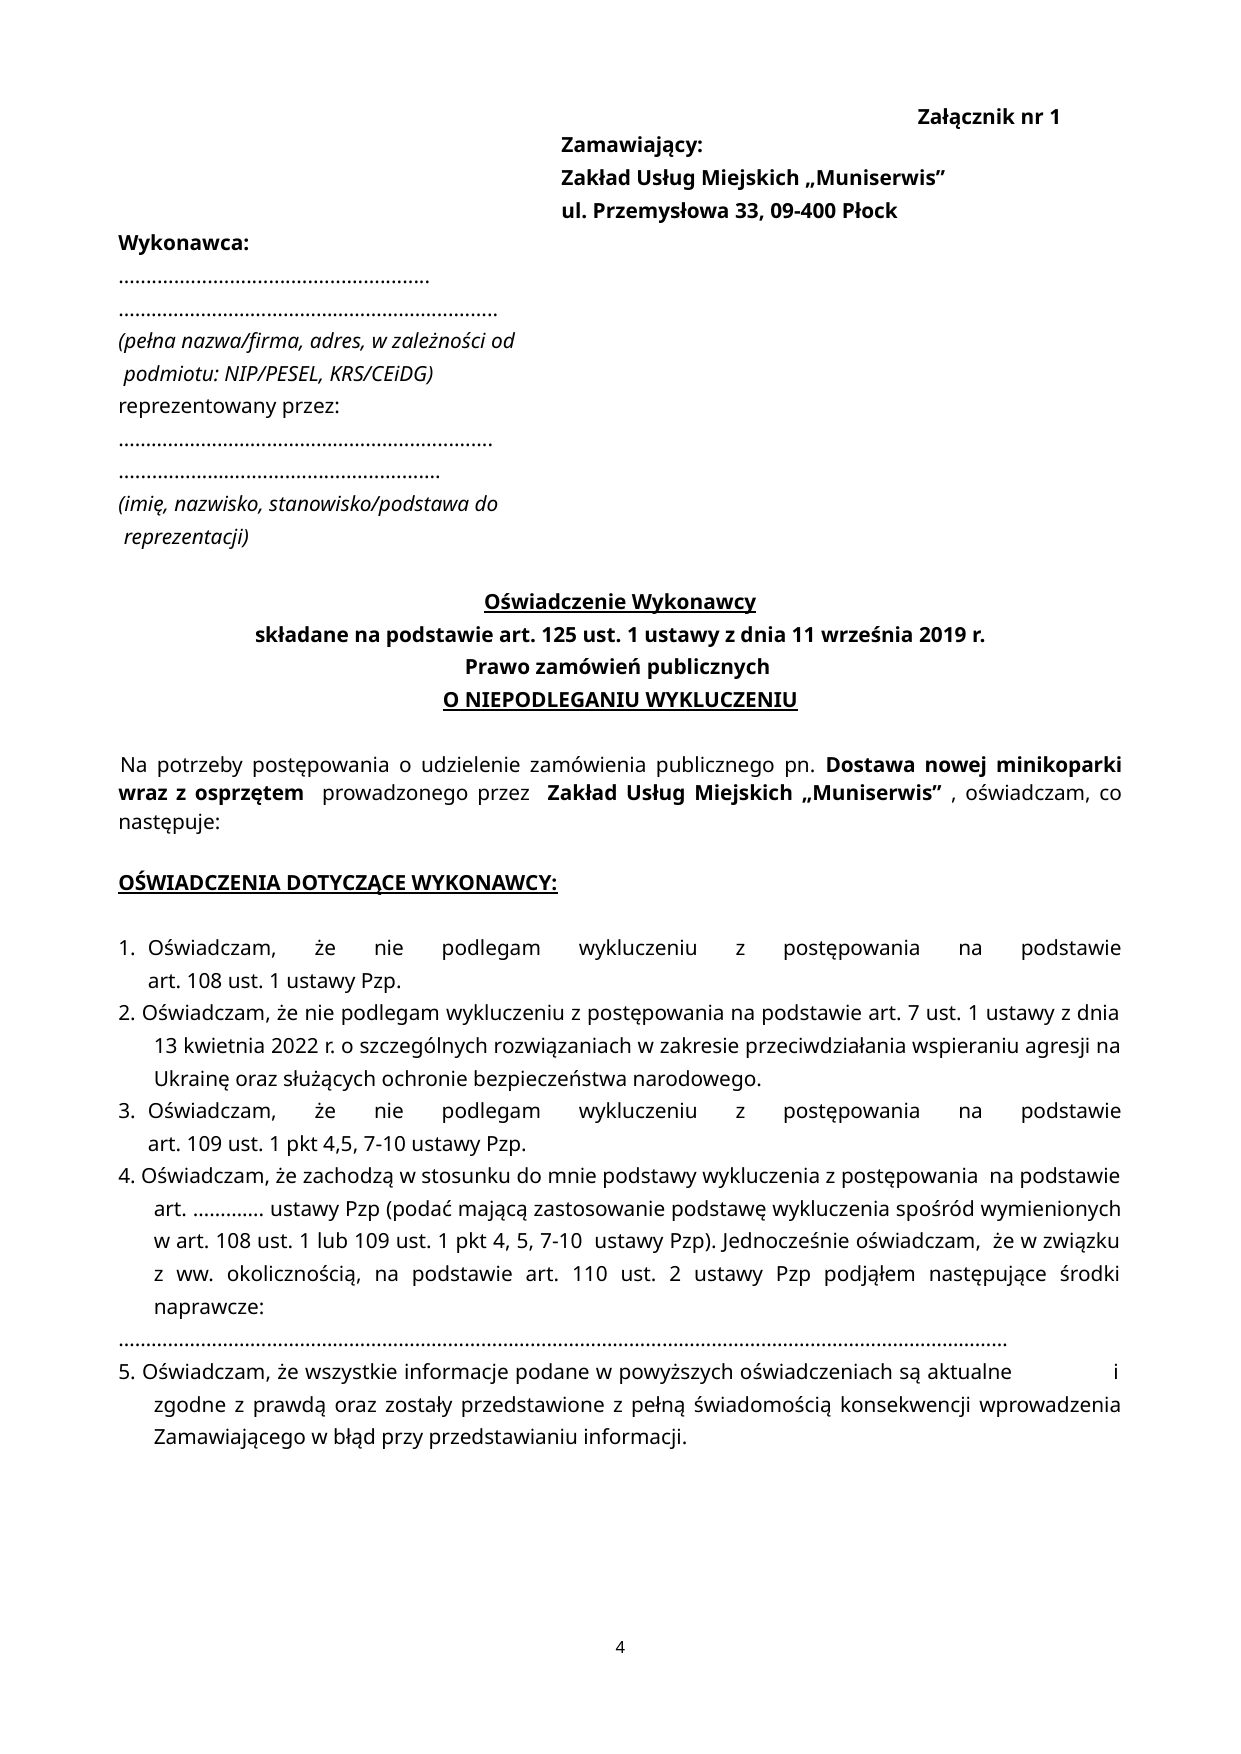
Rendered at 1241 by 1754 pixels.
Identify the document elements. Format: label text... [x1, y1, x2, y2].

text Zakład Usług Miejskich „Muniserwis” [118, 163, 1122, 192]
text reprezentowany przez: [118, 391, 1122, 420]
text (imię, nazwisko, stanowisko/podstawa do [118, 489, 1122, 518]
text OŚWIADCZENIA DOTYCZĄCE WYKONAWCY: [118, 868, 1122, 896]
text .............……….................................... [118, 457, 1122, 485]
text Oświadczenie Wykonawcy [118, 587, 1122, 616]
text ……………………………………………................. [118, 424, 1122, 452]
text O NIEPODLEGANIU WYKLUCZENIU [118, 685, 1122, 713]
text składane na podstawie art. 125 ust. 1 ustawy z dnia 11 września 2019 r. [118, 620, 1122, 648]
text 5. Oświadczam, że wszystkie informacje podane w powyższych oświadczeniach są aktualne i zgodne z prawdą oraz zostały przedstawione z pełną świadomością konsekwencji wprowadzenia Zamawiającego w błąd przy przedstawianiu informacji. [118, 1357, 1122, 1451]
text Zamawiający: [118, 131, 1122, 159]
text 1. Oświadczam, że nie podlegam wykluczeniu z postępowania na podstawie art. 108 ust. 1 ustawy Pzp. [118, 933, 1122, 994]
text Wykonawca: [118, 228, 1122, 257]
text Prawo zamówień publicznych [118, 652, 1122, 681]
text podmiotu: NIP/PESEL, KRS/CEiDG) [118, 359, 1122, 387]
text 3. Oświadczam, że nie podlegam wykluczeniu z postępowania na podstawie art. 109 ust. 1 pkt 4,5, 7-10 ustawy Pzp. [118, 1096, 1122, 1157]
text …………………………………………………............ [118, 294, 1122, 322]
text ……………………………………………………………………………………………………………………………………………… [118, 1324, 1122, 1353]
text (pełna nazwa/firma, adres, w zależności od [118, 326, 1122, 355]
text reprezentacji) [118, 522, 1122, 550]
text ul. Przemysłowa 33, 09-400 Płock [118, 196, 1122, 224]
text 4. Oświadczam, że zachodzą w stosunku do mnie podstawy wykluczenia z postępowania na podstawie art. …………. ustawy Pzp (podać mającą zastosowanie podstawę wykluczenia spośród wymienionych w art. 108 ust. 1 lub 109 ust. 1 pkt 4, 5, 7-10 ustawy Pzp). Jednocześnie oświadczam, że w związku z ww. okolicznością, na podstawie art. 110 ust. 2 ustawy Pzp podjąłem następujące środki naprawcze: [118, 1161, 1122, 1320]
text Na potrzeby postępowania o udzielenie zamówienia publicznego pn. Dostawa nowej minikoparki wraz z osprzętem prowadzonego przez Zakład Usług Miejskich „Muniserwis” , oświadczam, co następuje: [118, 750, 1122, 835]
text 2. Oświadczam, że nie podlegam wykluczeniu z postępowania na podstawie art. 7 ust. 1 ustawy z dnia 13 kwietnia 2022 r. o szczególnych rozwiązaniach w zakresie przeciwdziałania wspieraniu agresji na Ukrainę oraz służących ochronie bezpieczeństwa narodowego. [118, 998, 1122, 1092]
text Załącznik nr 1 [118, 74, 1122, 131]
text …..................................................... [118, 261, 1122, 289]
